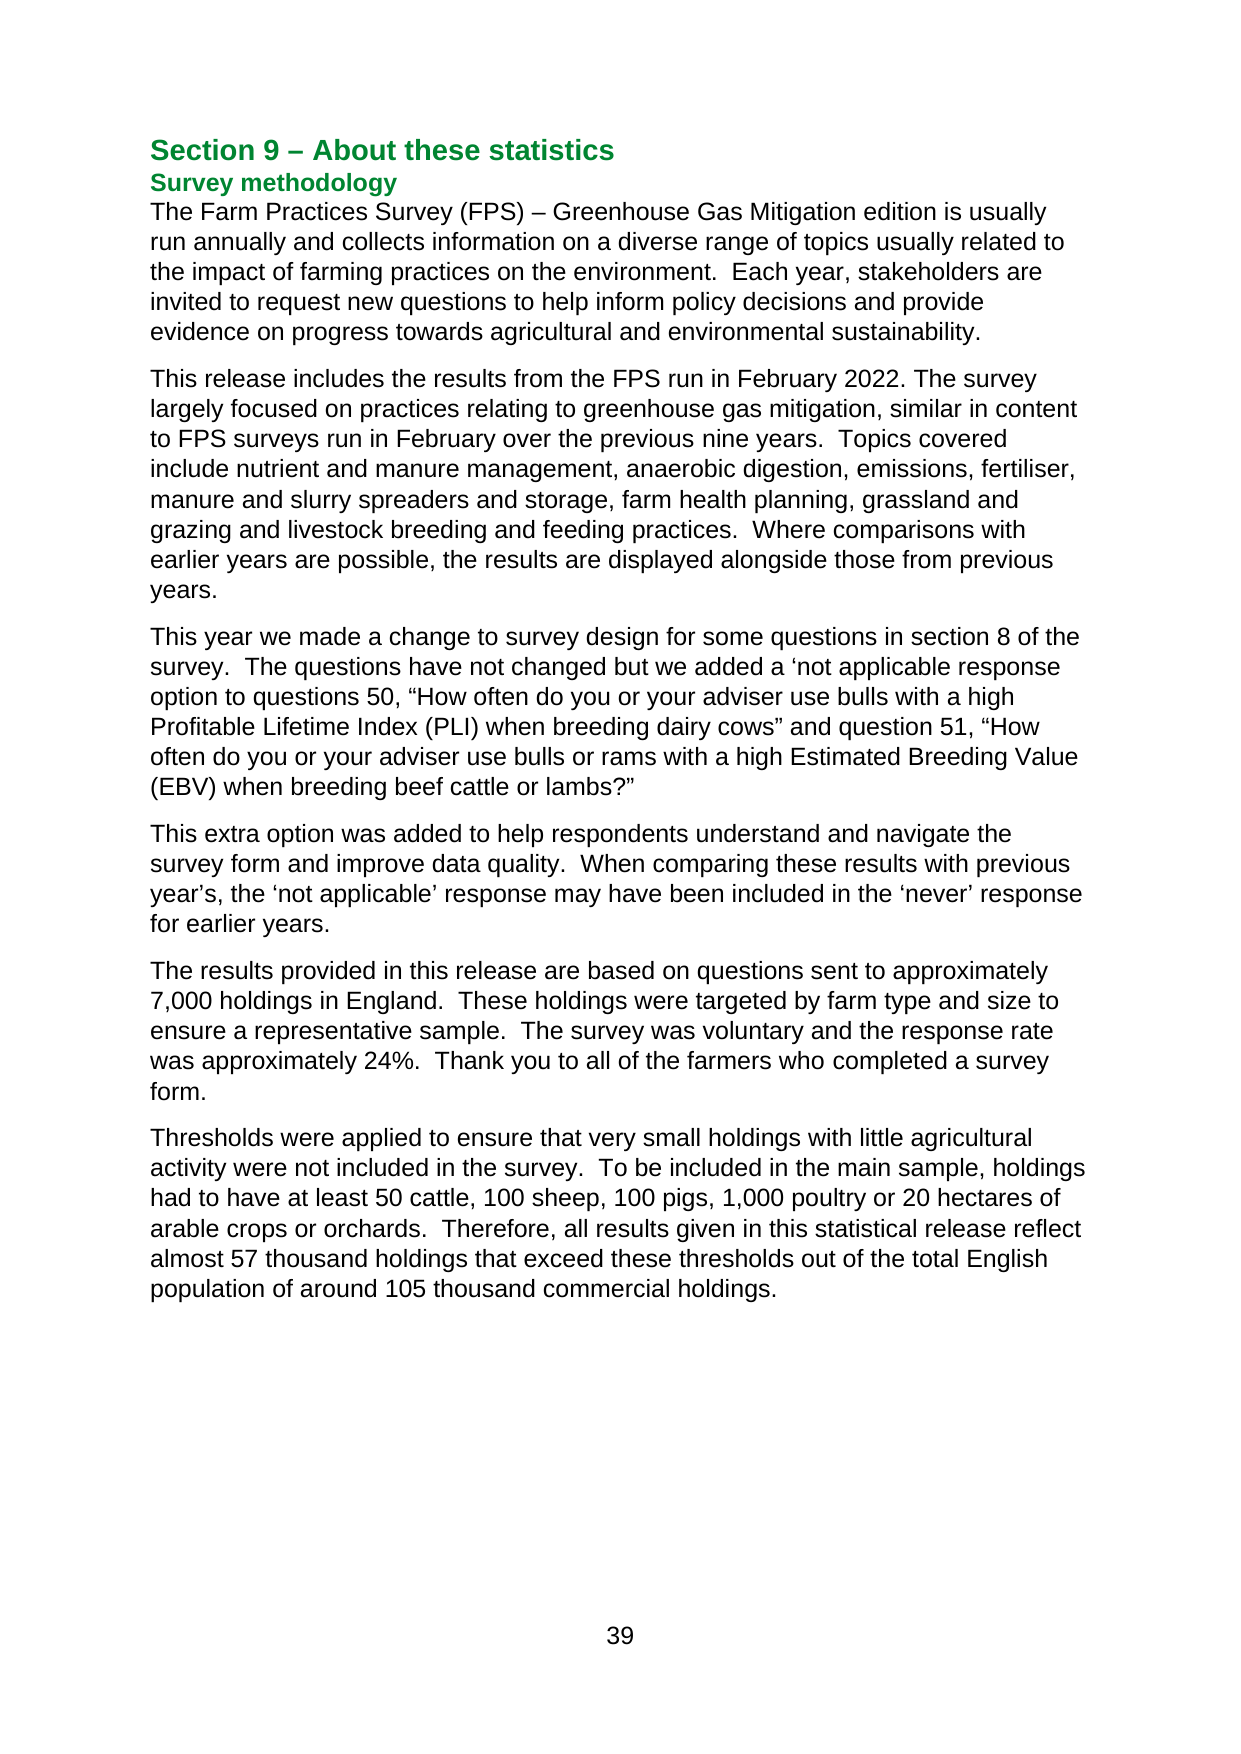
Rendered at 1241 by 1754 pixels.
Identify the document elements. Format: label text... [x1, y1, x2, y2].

text Survey methodology [150, 168, 1090, 197]
text This release includes the results from the FPS run in February 2022. The survey largely focused on practices relating to greenhouse gas mitigation, similar in content to FPS surveys run in February over the previous nine years. Topics covered include nutrient and manure management, anaerobic digestion, emissions, fertiliser, manure and slurry spreaders and storage, farm health planning, grassland and grazing and livestock breeding and feeding practices. Where comparisons with earlier years are possible, the results are displayed alongside those from previous years. [150, 364, 1090, 604]
text Thresholds were applied to ensure that very small holdings with little agricultural activity were not included in the survey. To be included in the main sample, holdings had to have at least 50 cattle, 100 sheep, 100 pigs, 1,000 poultry or 20 hectares of arable crops or orchards. Therefore, all results given in this statistical release reflect almost 57 thousand holdings that exceed these thresholds out of the total English population of around 105 thousand commercial holdings. [150, 1123, 1090, 1302]
text This extra option was added to help respondents understand and navigate the survey form and improve data quality. When comparing these results with previous year’s, the ‘not applicable’ response may have been included in the ‘never’ response for earlier years. [150, 819, 1090, 938]
subtitle Section 9 – About these statistics [150, 133, 1090, 167]
text The Farm Practices Survey (FPS) – Greenhouse Gas Mitigation edition is usually run annually and collects information on a diverse range of topics usually related to the impact of farming practices on the environment. Each year, stakeholders are invited to request new questions to help inform policy decisions and provide evidence on progress towards agricultural and environmental sustainability. [150, 197, 1090, 346]
text This year we made a change to survey design for some questions in section 8 of the survey. The questions have not changed but we added a ‘not applicable response option to questions 50, “How often do you or your adviser use bulls with a high Profitable Lifetime Index (PLI) when breeding dairy cows” and question 51, “How often do you or your adviser use bulls or rams with a high Estimated Breeding Value (EBV) when breeding beef cattle or lambs?” [150, 622, 1090, 801]
text The results provided in this release are based on questions sent to approximately 7,000 holdings in England. These holdings were targeted by farm type and size to ensure a representative sample. The survey was voluntary and the response rate was approximately 24%. Thank you to all of the farmers who completed a survey form. [150, 956, 1090, 1105]
